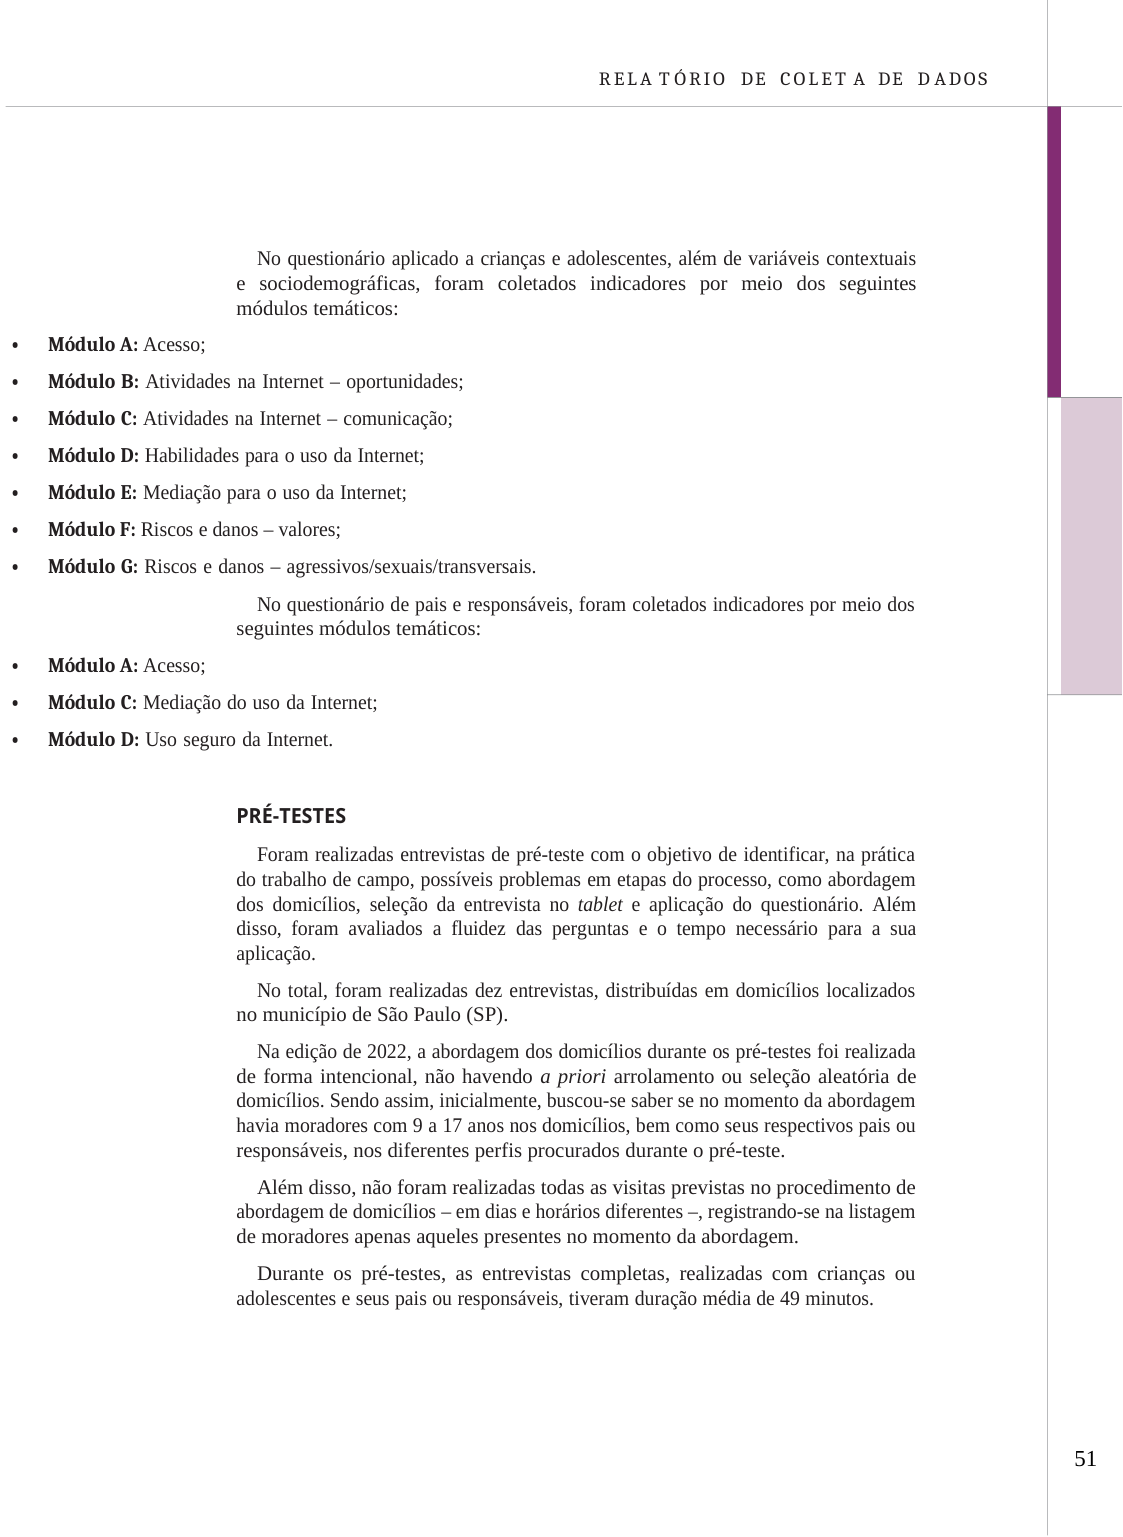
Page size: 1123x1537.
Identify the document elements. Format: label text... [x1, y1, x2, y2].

text No questionário aplicado a crianças e adolescentes, além de variáveis contextuais e sociodemográficas, foram coletados indicadores por meio dos seguintes módulos temáticos: [236, 246, 917, 319]
text No questionário de pais e responsáveis, foram coletados indicadores por meio dos seguintes módulos temáticos: [236, 592, 917, 640]
list Módulo D: Habilidades para o uso da Internet; [10, 443, 1047, 468]
text Além disso, não foram realizadas todas as visitas previstas no procedimento de abordagem de domicílios – em dias e horários diferentes –, registrando-se na listagem de moradores apenas aqueles presentes no momento da abordagem. [236, 1175, 916, 1248]
list Módulo C: Atividades na Internet – comunicação; [10, 406, 1047, 431]
text Na edição de 2022, a abordagem dos domicílios durante os pré-testes foi realizada de forma intencional, não havendo a priori arrolamento ou seleção aleatória de domicílios. Sendo assim, inicialmente, buscou-se saber se no momento da abordagem havia moradores com 9 a 17 anos nos domicílios, bem como seus respectivos pais ou responsáveis, nos diferentes perfis procurados durante o pré-teste. [236, 1039, 917, 1162]
subtitle [1048, 801, 1075, 829]
list Módulo F: Riscos e danos – valores; [10, 517, 1047, 542]
list Módulo B: Atividades na Internet – oportunidades; [10, 369, 1047, 393]
list Módulo A: Acesso; [10, 332, 1047, 356]
list Módulo G: Riscos e danos – agressivos/sexuais/transversais. [10, 554, 1047, 579]
list Módulo A: Acesso; [10, 653, 1047, 677]
list Módulo C: Mediação do uso da Internet; [10, 690, 1047, 714]
text Foram realizadas entrevistas de pré-teste com o objetivo de identificar, na prática do trabalho de campo, possíveis problemas em etapas do processo, como abordagem dos domicílios, seleção da entrevista no tablet e aplicação do questionário. Além disso, foram avaliados a fluidez das perguntas e o tempo necessário para a sua aplicação. [236, 842, 917, 965]
list Módulo D: Uso seguro da Internet. [10, 727, 1047, 751]
text Durante os pré-testes, as entrevistas completas, realizadas com crianças ou adolescentes e seus pais ou responsáveis, tiveram duração média de 49 minutos. [236, 1261, 917, 1310]
list Módulo E: Mediação para o uso da Internet; [10, 480, 1047, 505]
subtitle PRÉ-TESTES [236, 801, 1047, 829]
text No total, foram realizadas dez entrevistas, distribuídas em domicílios localizados no município de São Paulo (SP). [236, 978, 916, 1026]
